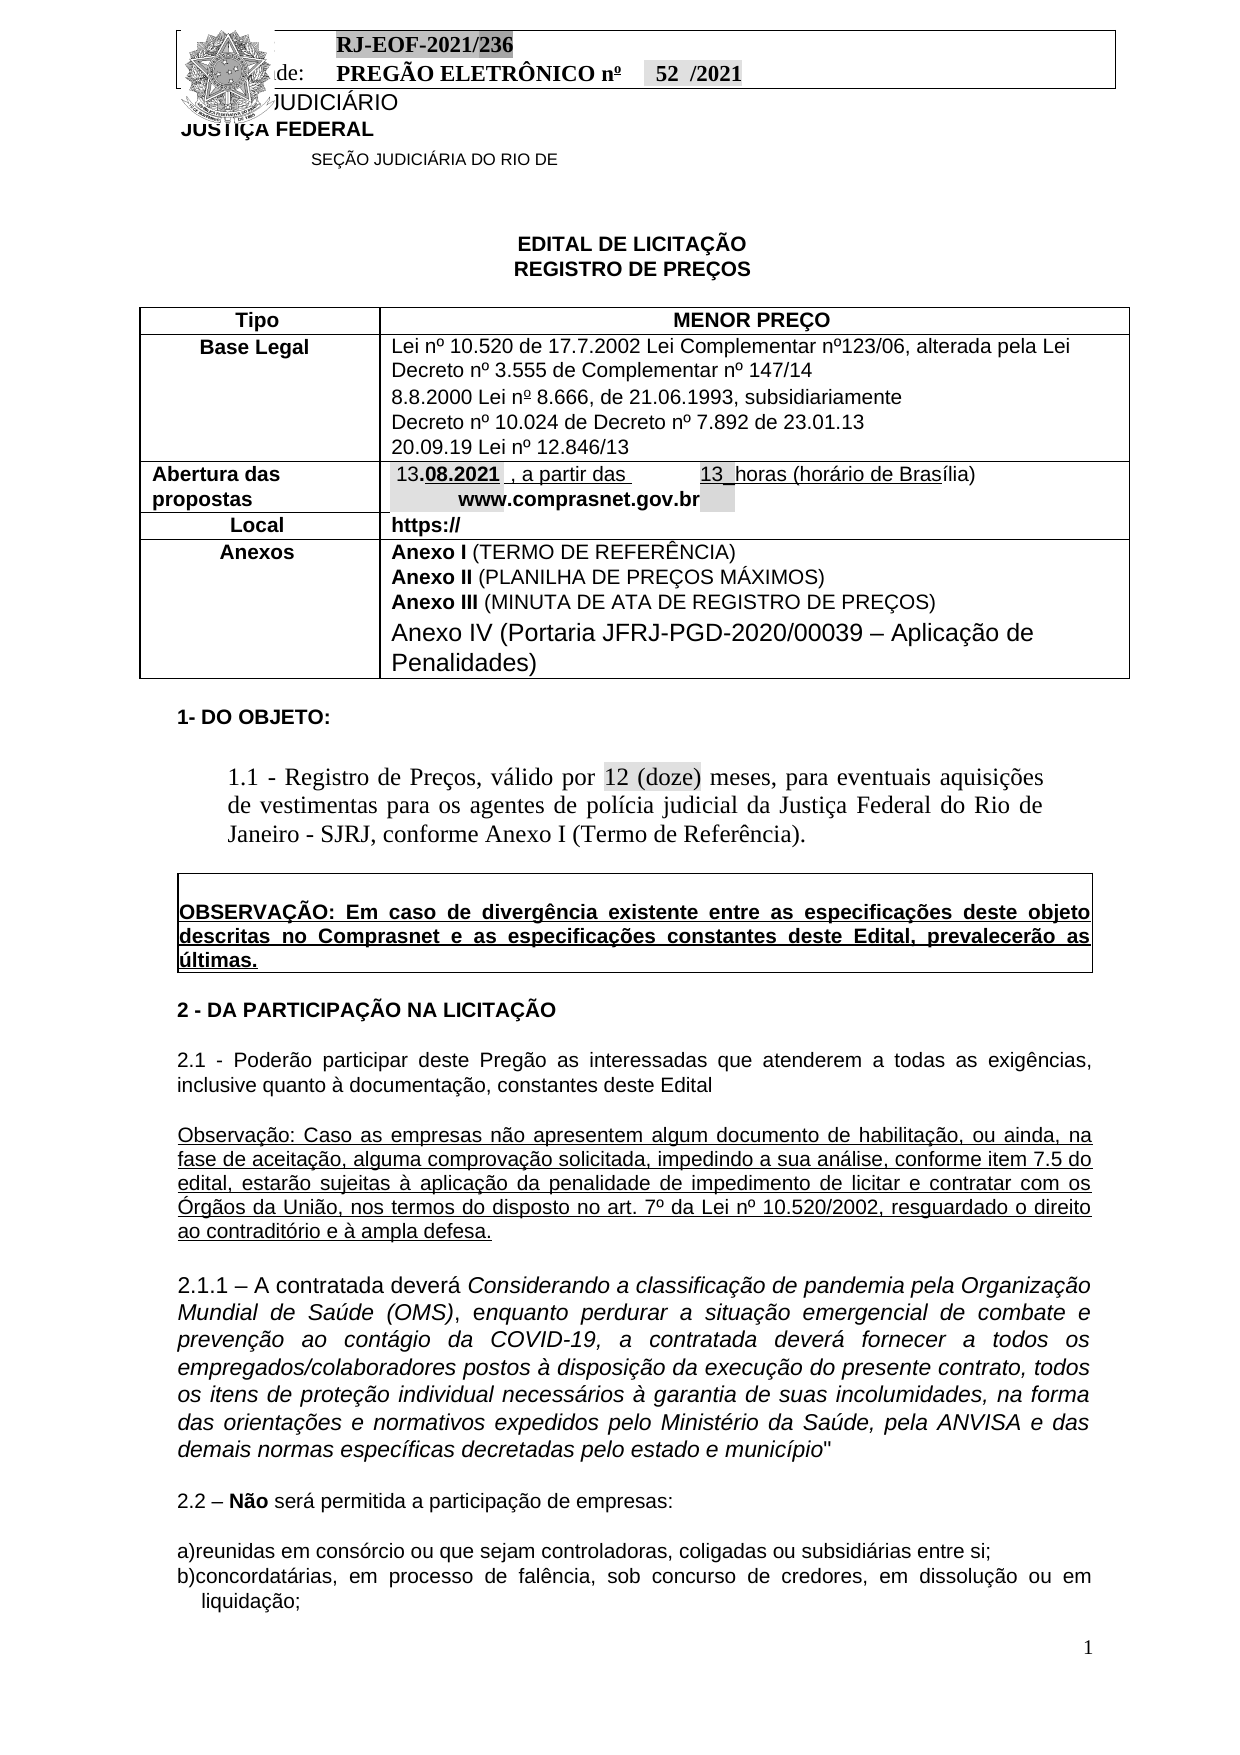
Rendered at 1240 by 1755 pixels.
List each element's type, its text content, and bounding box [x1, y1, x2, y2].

table_cell 13.08.2021 [390, 462, 504, 512]
text EDITAL DE LICITAÇÃO [177, 232, 1093, 256]
table_cell Abertura das propostas [141, 462, 379, 512]
table_cell Anexo I (TERMO DE REFERÊNCIA) Anexo II (PLANILHA DE PREÇOS MÁXIMOS) Anexo III (MINUTA DE ATA DE REGISTRO DE PREÇOS) Anexo IV (Portaria JFRJ-PGD-2020/00039 – Aplicação de Penalidades) [381, 540, 1129, 678]
table_cell horas (horário de Brasília) [735, 462, 1129, 512]
table_cell https:// [381, 512, 504, 538]
table_cell [700, 512, 1129, 538]
subtitle 2 - DA PARTICIPAÇÃO NA LICITAÇÃO [177, 998, 1093, 1022]
table_cell , a partir das www.comprasnet.gov.br [504, 462, 700, 538]
text edital, estarão sujeitas à aplicação da penalidade de impedimento de licitar e contratar com os Órgãos da União, nos termos do disposto no art. 7º da Lei nº 10.520/2002, resguardado o direito ao contraditório e à ampla defesa. [177, 1169, 1093, 1243]
table_header Tipo [141, 308, 379, 333]
text fase de aceitação, alguma comprovação solicitada, impedindo a sua análise, conforme item 7.5 do [177, 1145, 1093, 1168]
table_cell 13_ [700, 484, 735, 512]
table_header MENOR PREÇO [381, 308, 1129, 333]
table_cell 13_ [700, 462, 735, 483]
subtitle REGISTRO DE PREÇOS [176, 257, 1093, 281]
text OBSERVAÇÃO: Em caso de divergência existente entre as especificações deste objeto descritas no Comprasnet e as especificações constantes deste Edital, prevalecerão as últimas. [179, 898, 1092, 972]
text 2.1 - Poderão participar deste Pregão as interessadas que atenderem a todas as exigências, inclusive quanto à documentação, constantes deste Edital [177, 1048, 1093, 1097]
list concordatárias, em processo de falência, sob concurso de credores, em dissolução ou em liquidação; [152, 1564, 1093, 1613]
table_cell Base Legal [141, 335, 379, 461]
text 1.1 - Registro de Preços, válido por 12 (doze) meses, para eventuais aquisições de vestimentas para os agentes de polícia judicial da Justiça Federal do Rio de Janeiro - SJRJ, conforme Anexo I (Termo de Referência). [227, 763, 1044, 847]
table_cell Lei nº 10.520 de 17.7.2002 Lei Complementar nº123/06, alterada pela Lei Decreto nº 3.555 de Complementar nº 147/14 8.8.2000 Lei no 8.666, de 21.06.1993, subsidiariamente Decreto nº 10.024 de Decreto nº 7.892 de 23.01.13 20.09.19 Lei nº 12.846/13 [381, 335, 1129, 461]
list reunidas em consórcio ou que sejam controladoras, coligadas ou subsidiárias entre si; [152, 1539, 1093, 1563]
text 2.2 – Não será permitida a participação de empresas: [177, 1489, 1093, 1513]
list - DO OBJETO: [159, 705, 1093, 729]
table_cell [381, 462, 390, 512]
table_cell Anexos [141, 540, 379, 678]
table_cell Local [141, 513, 379, 538]
text Observação: Caso as empresas não apresentem algum documento de habilitação, ou ainda, na [177, 1123, 1093, 1144]
text 2.1.1 – A contratada deverá Considerando a classificação de pandemia pela Organização Mundial de Saúde (OMS), enquanto perdurar a situação emergencial de combate e prevenção ao contágio da COVID-19, a contratada deverá fornecer a todos os empregados/colaboradores postos à disposição da execução do presente contrato, todos os itens de proteção individual necessários à garantia de suas incolumidades, na forma das orientações e normativos expedidos pelo Ministério da Saúde, pela ANVISA e das demais normas específicas decretadas pelo estado e município" [177, 1272, 1093, 1462]
